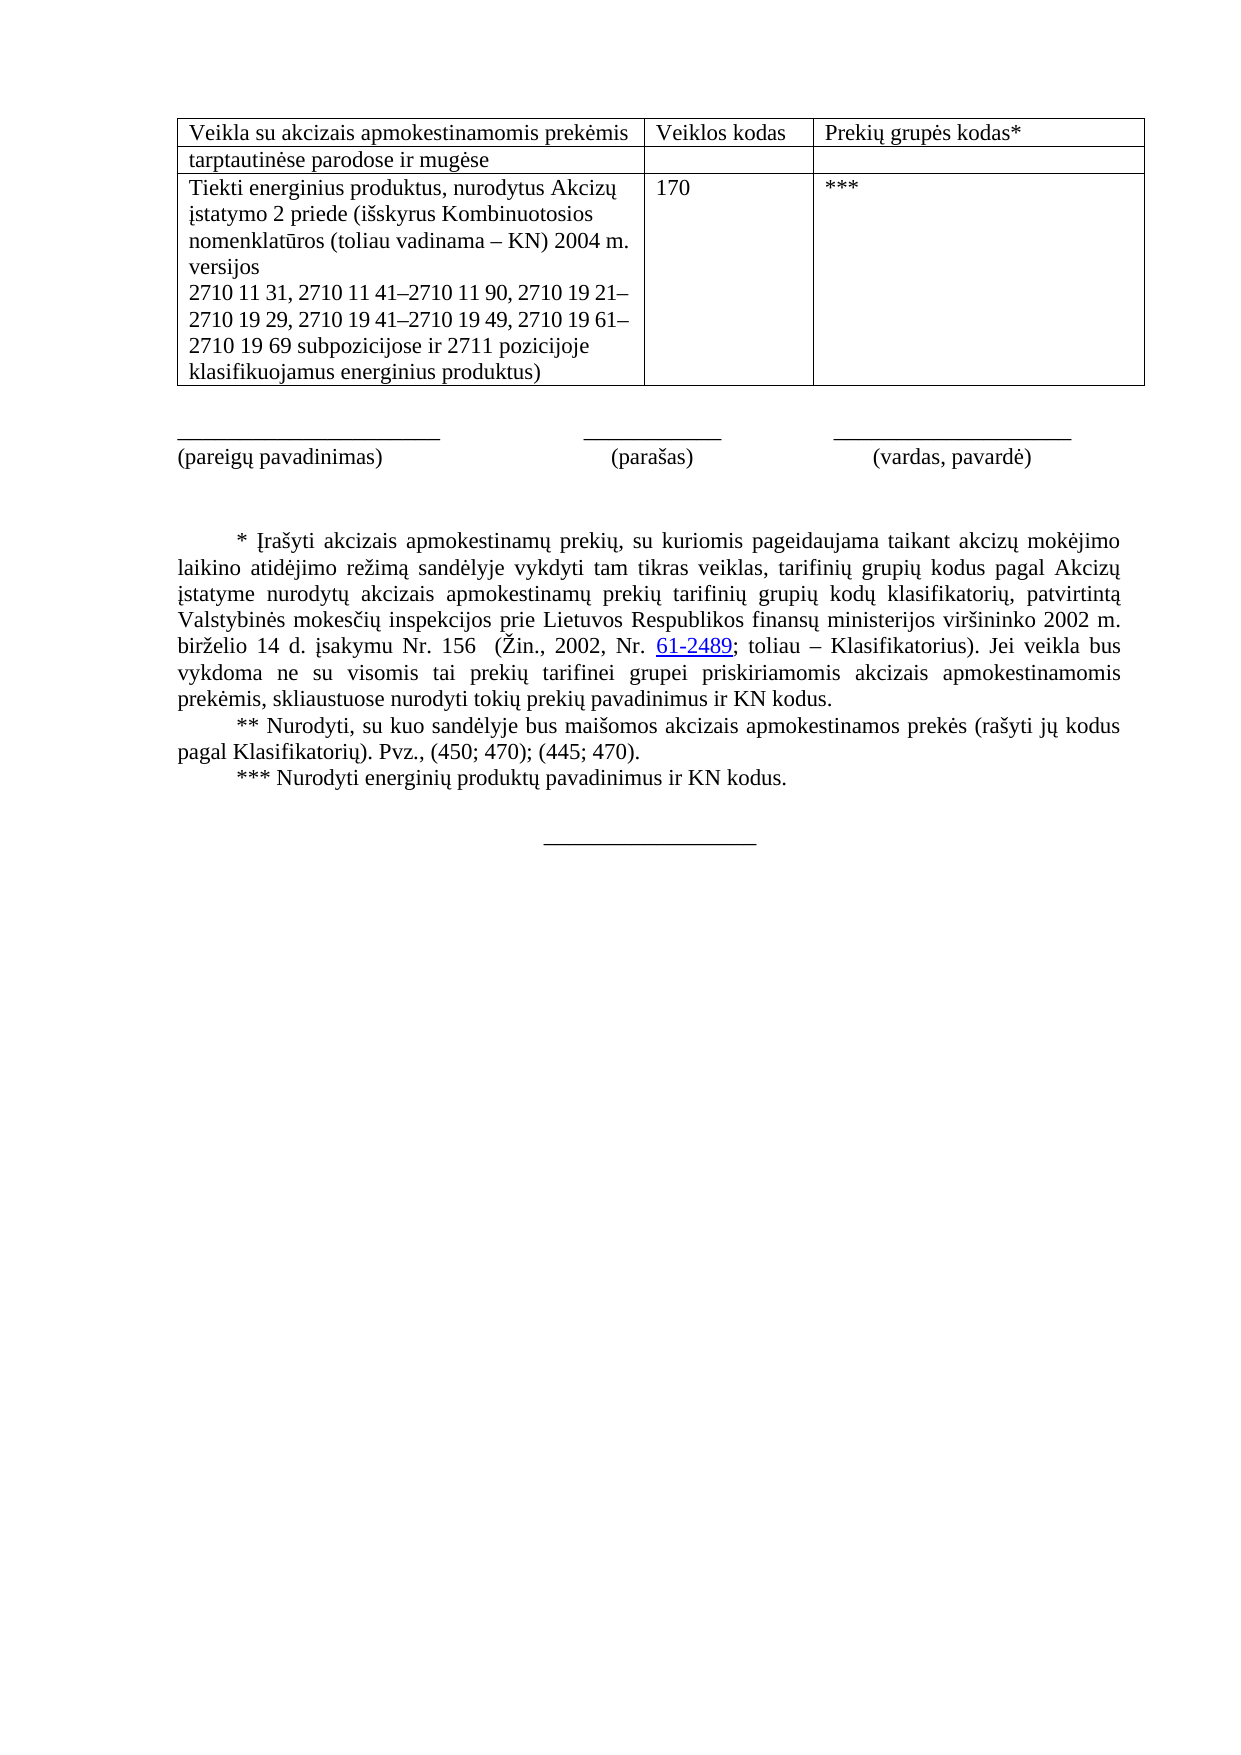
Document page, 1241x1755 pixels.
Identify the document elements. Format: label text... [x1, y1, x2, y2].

table_cell [814, 147, 1144, 173]
table_header Veiklos kodas [645, 119, 813, 146]
table_cell *** [814, 174, 1144, 385]
table_cell tarptautinėse parodose ir mugėse [178, 147, 644, 173]
text ** Nurodyti, su kuo sandėlyje bus maišomos akcizais apmokestinamos prekės (rašyti jų kodus pagal Klasifikatorių). Pvz., (450; 470); (445; 470). [177, 712, 1122, 764]
text (pareigų pavadinimas) (parašas) (vardas, pavardė) [177, 443, 1122, 470]
text _________________ [177, 819, 1122, 848]
text * Įrašyti akcizais apmokestinamų prekių, su kuriomis pageidaujama taikant akcizų mokėjimo laikino atidėjimo režimą sandėlyje vykdyti tam tikras veiklas, tarifinių grupių kodus pagal Akcizų įstatyme nurodytų akcizais apmokestinamų prekių tarifinių grupių kodų klasifikatorių, patvirtintą Valstybinės mokesčių inspekcijos prie Lietuvos Respublikos finansų ministerijos viršininko 2002 m. birželio 14 d. įsakymu Nr. 156 (Žin., 2002, Nr. 61-2489; toliau – Klasifikatorius). Jei veikla bus vykdoma ne su visomis tai prekių tarifinei grupei priskiriamomis akcizais apmokestinamomis prekėmis, skliaustuose nurodyti tokių prekių pavadinimus ir KN kodus. [177, 527, 1122, 712]
table_header Veikla su akcizais apmokestinamomis prekėmis [178, 119, 644, 146]
table_cell Tiekti energinius produktus, nurodytus Akcizų įstatymo 2 priede (išskyrus Kombinuotosios nomenklatūros (toliau vadinama – KN) 2004 m. versijos 2710 11 31, 2710 11 41–2710 11 90, 2710 19 21– 2710 19 29, 2710 19 41–2710 19 49, 2710 19 61– 2710 19 69 subpozicijose ir 2711 pozicijoje klasifikuojamus energinius produktus) [178, 174, 644, 385]
table_cell 170 [645, 174, 813, 385]
table_header Prekių grupės kodas* [814, 119, 1144, 146]
text _____________________ ___________ ___________________ [177, 414, 1122, 443]
table_cell [645, 147, 813, 173]
text *** Nurodyti energinių produktų pavadinimus ir KN kodus. [177, 764, 1122, 791]
